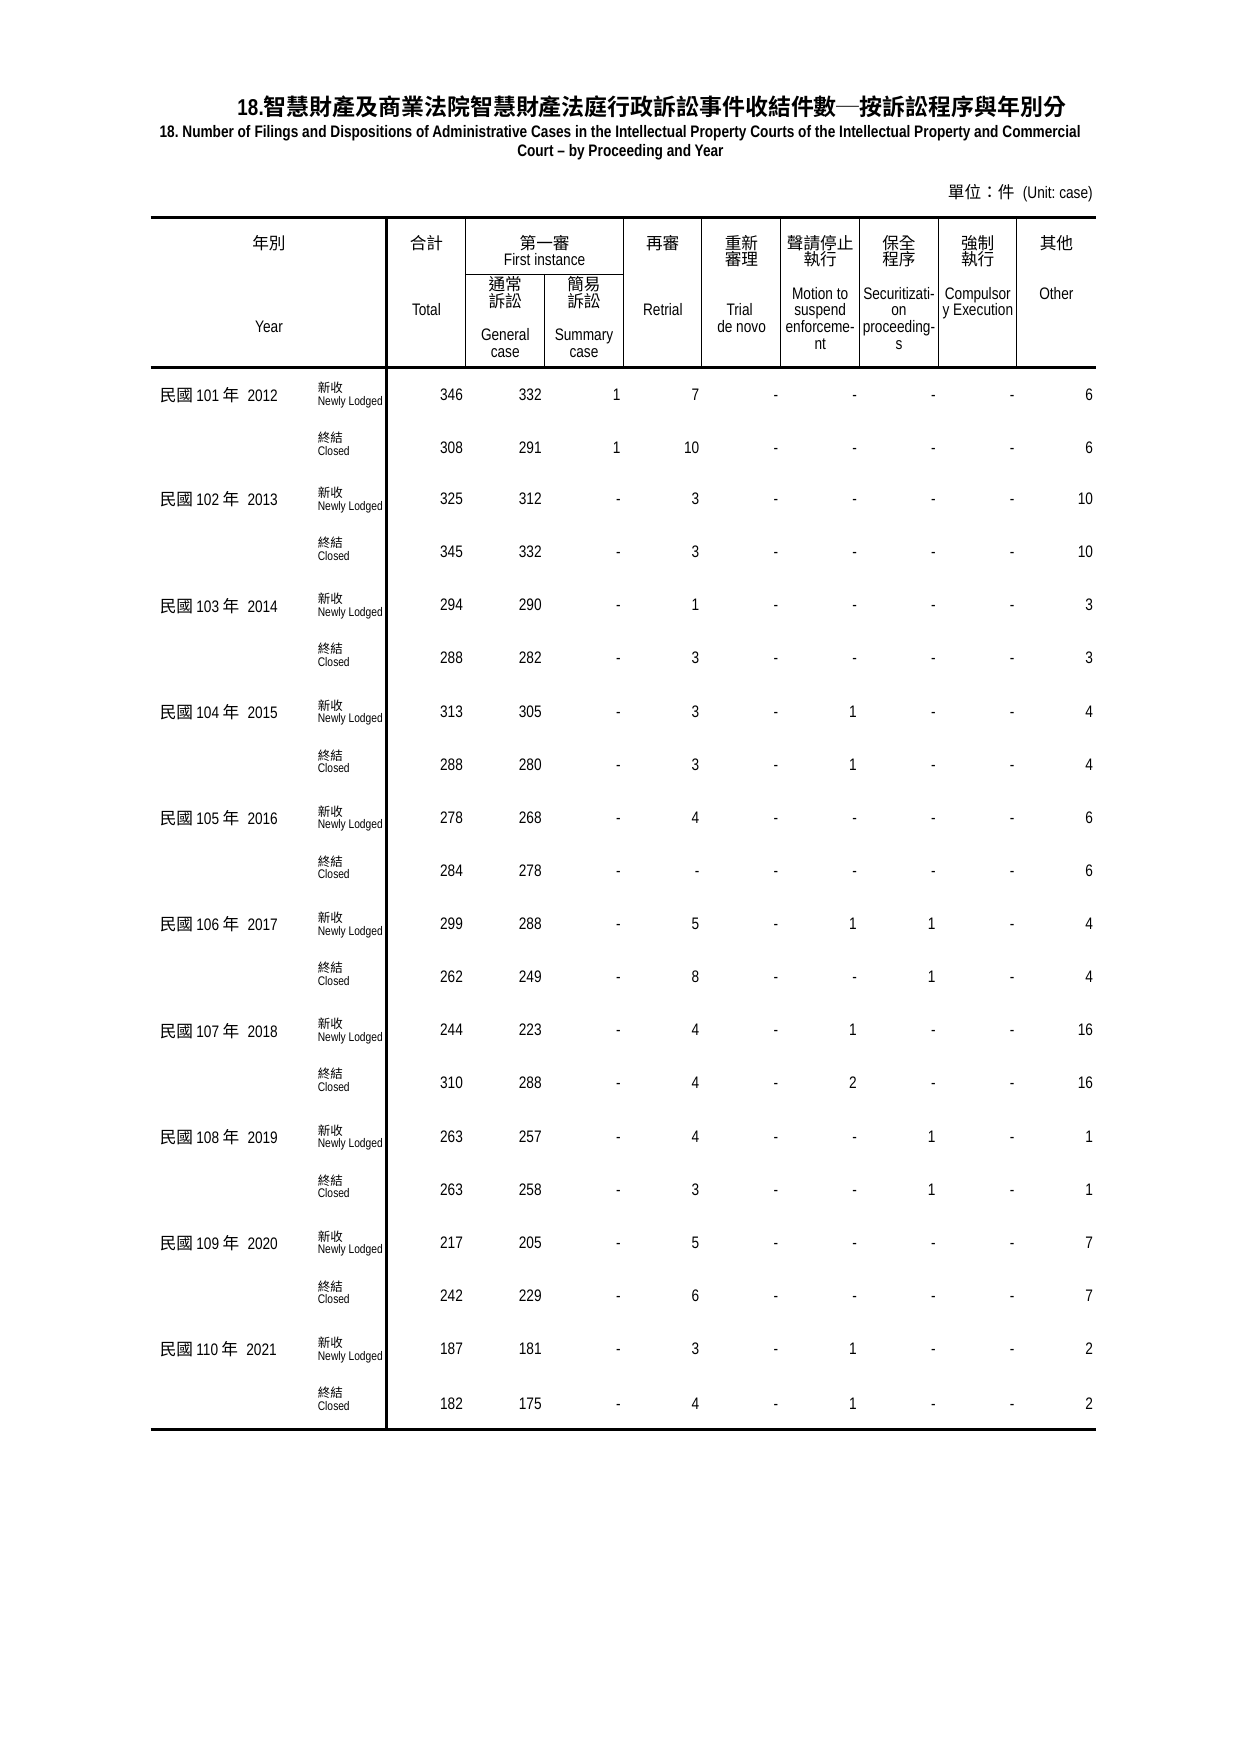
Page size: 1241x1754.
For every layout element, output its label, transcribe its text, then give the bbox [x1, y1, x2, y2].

table_cell - [702, 1110, 781, 1163]
table_cell - [938, 897, 1017, 950]
table_cell - [938, 685, 1017, 738]
table_cell 民國110年 2021 [151, 1322, 315, 1375]
table_cell 民國104年 2015 [151, 685, 315, 738]
table_cell 3 [1017, 578, 1096, 631]
table_cell - [781, 1163, 859, 1216]
table_cell 2 [1017, 1375, 1096, 1428]
table_cell 263 [388, 1110, 466, 1163]
table_cell - [702, 419, 781, 472]
table_header 重新 審理 Trial de novo [702, 219, 780, 366]
table_cell 4 [623, 1056, 702, 1109]
table_header 聲請停止執行 Motion to suspend enforceme-nt [781, 219, 859, 366]
table_cell - [544, 525, 623, 578]
table_cell 民國101年 2012 [151, 369, 315, 419]
table_cell 282 [466, 631, 544, 684]
table_cell [151, 525, 315, 578]
text 18.智慧財產及商業法院智慧財產法庭行政訴訟事件收結件數─按訴訟程序與年別分 [148, 89, 1092, 122]
table_cell - [859, 1216, 938, 1269]
table_cell 291 [466, 419, 544, 472]
table_cell - [938, 1163, 1017, 1216]
table_cell 325 [388, 472, 466, 525]
table_cell - [859, 685, 938, 738]
table_cell 345 [388, 525, 466, 578]
table_cell 258 [466, 1163, 544, 1216]
table_cell 16 [1017, 1003, 1096, 1056]
table_cell 民國108年 2019 [151, 1110, 315, 1163]
table_cell [151, 1163, 315, 1216]
table_cell [151, 419, 315, 472]
table_cell 262 [388, 950, 466, 1003]
table_cell - [781, 419, 859, 472]
table_cell - [544, 1375, 623, 1428]
table_cell 299 [388, 897, 466, 950]
table_cell 4 [623, 791, 702, 844]
table_cell 205 [466, 1216, 544, 1269]
table_cell - [623, 844, 702, 897]
table_cell 民國107年 2018 [151, 1003, 315, 1056]
table_cell - [938, 1375, 1017, 1428]
table_cell 新收 Newly Lodged 終結 Closed [315, 578, 385, 684]
table_cell 4 [623, 1375, 702, 1428]
table_cell - [938, 1216, 1017, 1269]
table_cell - [544, 1110, 623, 1163]
table_cell - [859, 369, 938, 419]
table_cell - [702, 525, 781, 578]
table_cell - [544, 1056, 623, 1109]
table_cell 288 [388, 738, 466, 791]
table_cell 313 [388, 685, 466, 738]
table_cell - [702, 1322, 781, 1375]
table_cell - [938, 525, 1017, 578]
table_cell 3 [623, 525, 702, 578]
table_cell - [544, 631, 623, 684]
table_cell 332 [466, 525, 544, 578]
table_cell 1 [859, 1110, 938, 1163]
table_cell - [938, 1322, 1017, 1375]
table_cell - [938, 950, 1017, 1003]
table_cell - [544, 578, 623, 631]
table_cell 3 [623, 631, 702, 684]
table_cell 3 [623, 1322, 702, 1375]
table_header 第一審 First instance [466, 219, 623, 274]
table_cell - [938, 738, 1017, 791]
table_cell [151, 950, 315, 1003]
table_cell 6 [623, 1269, 702, 1322]
table_cell - [544, 685, 623, 738]
table_cell 新收 Newly Lodged 終結 Closed [315, 791, 385, 897]
table_cell 1 [544, 419, 623, 472]
table_cell - [781, 950, 859, 1003]
table_cell - [781, 1110, 859, 1163]
table_cell 288 [466, 1056, 544, 1109]
table_cell - [781, 578, 859, 631]
table_cell 268 [466, 791, 544, 844]
table_cell 332 [466, 369, 544, 419]
table_cell 4 [623, 1110, 702, 1163]
table_cell - [544, 950, 623, 1003]
table_cell - [781, 1269, 859, 1322]
table_cell 8 [623, 950, 702, 1003]
table_cell 新收 Newly Lodged 終結 Closed [315, 369, 385, 472]
table_cell [151, 844, 315, 897]
table_cell 308 [388, 419, 466, 472]
table_cell 新收 Newly Lodged 終結 Closed [315, 1216, 385, 1322]
table_cell - [938, 1003, 1017, 1056]
table_cell - [938, 578, 1017, 631]
text 單位：件 (Unit: case) [148, 179, 1092, 203]
table_cell 242 [388, 1269, 466, 1322]
table_cell 通常 訴訟 General case [466, 275, 544, 366]
table_cell 1 [781, 1375, 859, 1428]
table_cell 3 [1017, 631, 1096, 684]
table_cell - [859, 578, 938, 631]
table_cell 263 [388, 1163, 466, 1216]
table_cell 278 [466, 844, 544, 897]
table_cell - [544, 1003, 623, 1056]
table_cell 4 [1017, 685, 1096, 738]
table_cell - [781, 369, 859, 419]
table_cell [151, 738, 315, 791]
table_cell 1 [859, 897, 938, 950]
table_cell - [781, 844, 859, 897]
table_cell - [938, 369, 1017, 419]
table_cell 6 [1017, 791, 1096, 844]
table_cell - [938, 1056, 1017, 1109]
table_cell 187 [388, 1322, 466, 1375]
table_cell - [702, 472, 781, 525]
table_cell - [544, 472, 623, 525]
table_cell 1 [544, 369, 623, 419]
table_cell - [859, 738, 938, 791]
table_cell 1 [859, 950, 938, 1003]
table_cell 4 [1017, 738, 1096, 791]
table_cell 4 [623, 1003, 702, 1056]
table_cell 346 [388, 369, 466, 419]
table_header 其他 Other [1017, 219, 1096, 366]
table_cell 1 [781, 1322, 859, 1375]
table_cell 新收 Newly Lodged 終結 Closed [315, 472, 385, 578]
table_cell 3 [623, 472, 702, 525]
table_cell 民國102年 2013 [151, 472, 315, 525]
table_cell 簡易 訴訟 Summary case [545, 275, 623, 366]
table_cell [151, 1375, 315, 1428]
table_cell 民國106年 2017 [151, 897, 315, 950]
table_cell 7 [623, 369, 702, 419]
table_cell - [702, 738, 781, 791]
table_cell - [702, 897, 781, 950]
table_cell 294 [388, 578, 466, 631]
table_cell 6 [1017, 369, 1096, 419]
table_header 年別 Year [151, 219, 385, 366]
table_cell - [544, 791, 623, 844]
table_cell - [938, 844, 1017, 897]
table_cell - [781, 1216, 859, 1269]
table_cell 182 [388, 1375, 466, 1428]
table_cell [151, 1269, 315, 1322]
table_cell 284 [388, 844, 466, 897]
table_cell 2 [1017, 1322, 1096, 1375]
table_cell 175 [466, 1375, 544, 1428]
table_cell 1 [781, 685, 859, 738]
table_cell - [702, 791, 781, 844]
table_cell - [938, 1269, 1017, 1322]
table_cell - [859, 525, 938, 578]
table_cell - [702, 1375, 781, 1428]
table_cell 1 [781, 1003, 859, 1056]
table_cell - [544, 1269, 623, 1322]
table_cell 305 [466, 685, 544, 738]
table_cell 290 [466, 578, 544, 631]
table_cell - [938, 791, 1017, 844]
table_cell - [702, 844, 781, 897]
table_cell 223 [466, 1003, 544, 1056]
table_cell - [702, 1003, 781, 1056]
table_cell 7 [1017, 1216, 1096, 1269]
table_cell 民國103年 2014 [151, 578, 315, 631]
table_cell 6 [1017, 844, 1096, 897]
table_cell - [938, 472, 1017, 525]
table_cell - [702, 578, 781, 631]
table_cell 6 [1017, 419, 1096, 472]
table_cell 257 [466, 1110, 544, 1163]
table_cell 181 [466, 1322, 544, 1375]
table_cell - [702, 1216, 781, 1269]
table_cell - [859, 1375, 938, 1428]
table_cell 278 [388, 791, 466, 844]
table_header 合計 Total [388, 219, 465, 366]
table_cell - [544, 1216, 623, 1269]
table_cell 5 [623, 1216, 702, 1269]
table_header 強制 執行 Compulsory Execution [939, 219, 1016, 366]
table_cell 新收 Newly Lodged 終結 Closed [315, 897, 385, 1003]
table_cell 10 [623, 419, 702, 472]
table_cell 16 [1017, 1056, 1096, 1109]
table_cell 5 [623, 897, 702, 950]
table_cell - [544, 1163, 623, 1216]
table_cell 7 [1017, 1269, 1096, 1322]
table_cell - [859, 631, 938, 684]
table_cell 10 [1017, 472, 1096, 525]
table_cell - [859, 1056, 938, 1109]
table_cell 1 [1017, 1110, 1096, 1163]
table_cell - [859, 419, 938, 472]
table_cell - [702, 685, 781, 738]
table_cell 1 [781, 738, 859, 791]
table_cell 288 [466, 897, 544, 950]
table_cell 280 [466, 738, 544, 791]
table_cell 10 [1017, 525, 1096, 578]
table_cell 312 [466, 472, 544, 525]
table_cell 民國109年 2020 [151, 1216, 315, 1269]
table_cell - [781, 525, 859, 578]
table_cell - [544, 897, 623, 950]
table_cell - [781, 631, 859, 684]
table_cell - [702, 631, 781, 684]
table_cell - [859, 1269, 938, 1322]
table_cell 1 [781, 897, 859, 950]
table_cell - [702, 369, 781, 419]
table_cell 1 [859, 1163, 938, 1216]
table_cell 229 [466, 1269, 544, 1322]
table_cell - [859, 844, 938, 897]
table_cell 新收 Newly Lodged 終結 Closed [315, 1003, 385, 1109]
table_cell - [938, 419, 1017, 472]
table_cell 288 [388, 631, 466, 684]
table_cell 4 [1017, 950, 1096, 1003]
table_cell 3 [623, 1163, 702, 1216]
table_cell [151, 1056, 315, 1109]
text 18. Number of Filings and Dispositions of Administrative Cases in the Intellectual Property Courts of the Intellectual Property and Commercial Court – by Proceeding and Year [148, 122, 1092, 160]
table_cell - [781, 472, 859, 525]
table_cell [151, 631, 315, 684]
table_cell - [859, 1322, 938, 1375]
table_cell - [938, 1110, 1017, 1163]
table_cell - [702, 1056, 781, 1109]
table_cell - [702, 950, 781, 1003]
table_header 保全 程序 Securitizati-on proceeding-s [860, 219, 938, 366]
table_cell - [544, 844, 623, 897]
table_cell - [859, 791, 938, 844]
table_cell 3 [623, 685, 702, 738]
table_cell - [859, 1003, 938, 1056]
table_cell - [781, 791, 859, 844]
table_cell 新收 Newly Lodged 終結 Closed [315, 1322, 385, 1428]
table_cell 新收 Newly Lodged 終結 Closed [315, 1110, 385, 1216]
table_cell - [544, 738, 623, 791]
table_cell 4 [1017, 897, 1096, 950]
table_cell 新收 Newly Lodged 終結 Closed [315, 685, 385, 791]
table_header 再審 Retrial [624, 219, 701, 366]
table_cell 249 [466, 950, 544, 1003]
table_cell 2 [781, 1056, 859, 1109]
table_cell 310 [388, 1056, 466, 1109]
table_cell 民國105年 2016 [151, 791, 315, 844]
table_cell - [702, 1269, 781, 1322]
table_cell 1 [1017, 1163, 1096, 1216]
table_cell 1 [623, 578, 702, 631]
table_cell - [938, 631, 1017, 684]
table_cell 244 [388, 1003, 466, 1056]
table_cell - [544, 1322, 623, 1375]
table_cell 3 [623, 738, 702, 791]
table_cell - [702, 1163, 781, 1216]
table_cell 217 [388, 1216, 466, 1269]
table_cell - [859, 472, 938, 525]
